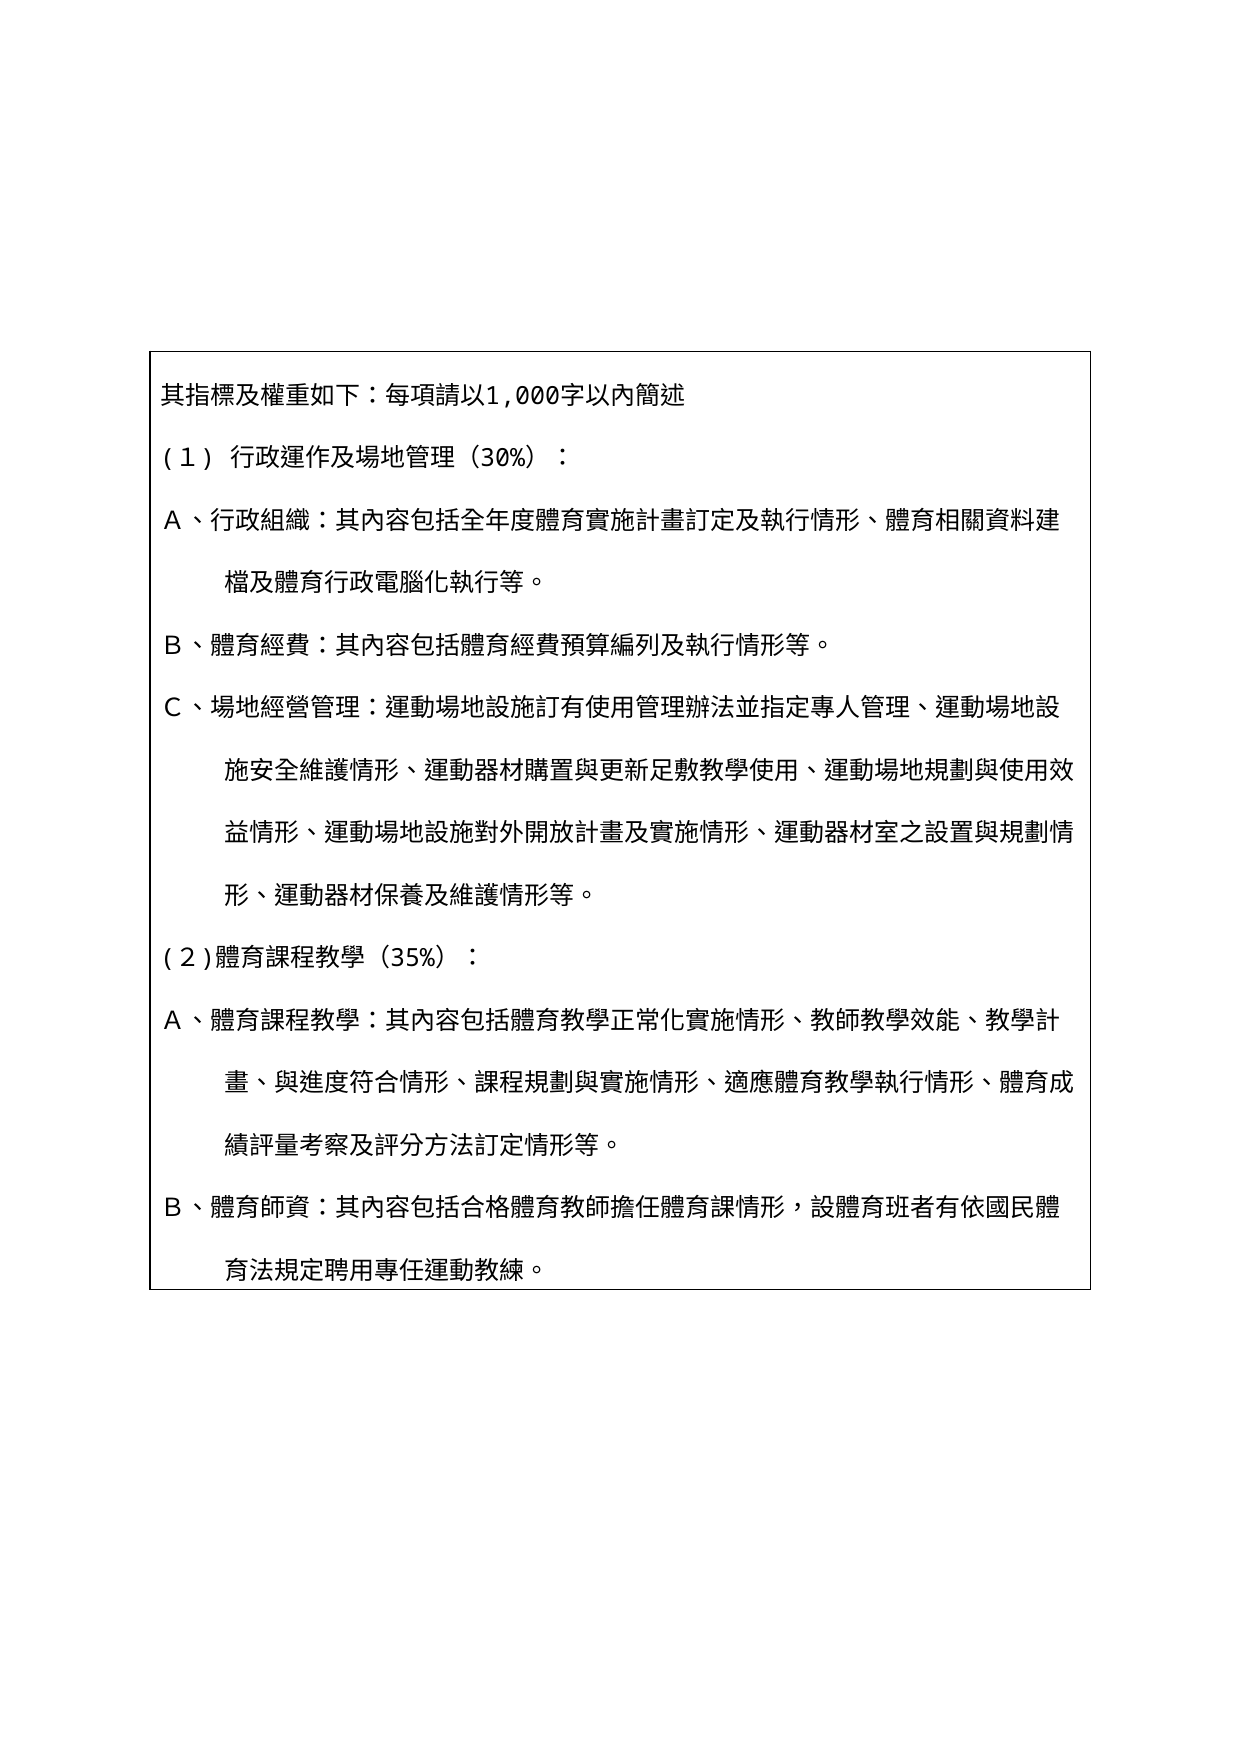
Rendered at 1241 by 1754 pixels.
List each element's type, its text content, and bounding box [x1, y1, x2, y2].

table_cell 其指標及權重如下：每項請以1,000字以內簡述 (１) 行政運作及場地管理（30%）： Ａ、行政組織：其內容包括全年度體育實施計畫訂定及執行情形、體育相關資料建檔及體育行政電腦化執行等。 Ｂ、體育經費：其內容包括體育經費預算編列及執行情形等。 Ｃ、場地經營管理：運動場地設施訂有使用管理辦法並指定專人管理、運動場地設施安全維護情形、運動器材購置與更新足敷教學使用、運動場地規劃與使用效益情形、運動場地設施對外開放計畫及實施情形、運動器材室之設置與規劃情形、運動器材保養及維護情形等。 (２)體育課程教學（35%）： Ａ、體育課程教學：其內容包括體育教學正常化實施情形、教師教學效能、教學計畫、與進度符合情形、課程規劃與實施情形、適應體育教學執行情形、體育成績評量考察及評分方法訂定情形等。 Ｂ、體育師資：其內容包括合格體育教師擔任體育課情形，設體育班者有依國民體育法規定聘用專任運動教練。 [151, 352, 1090, 1289]
